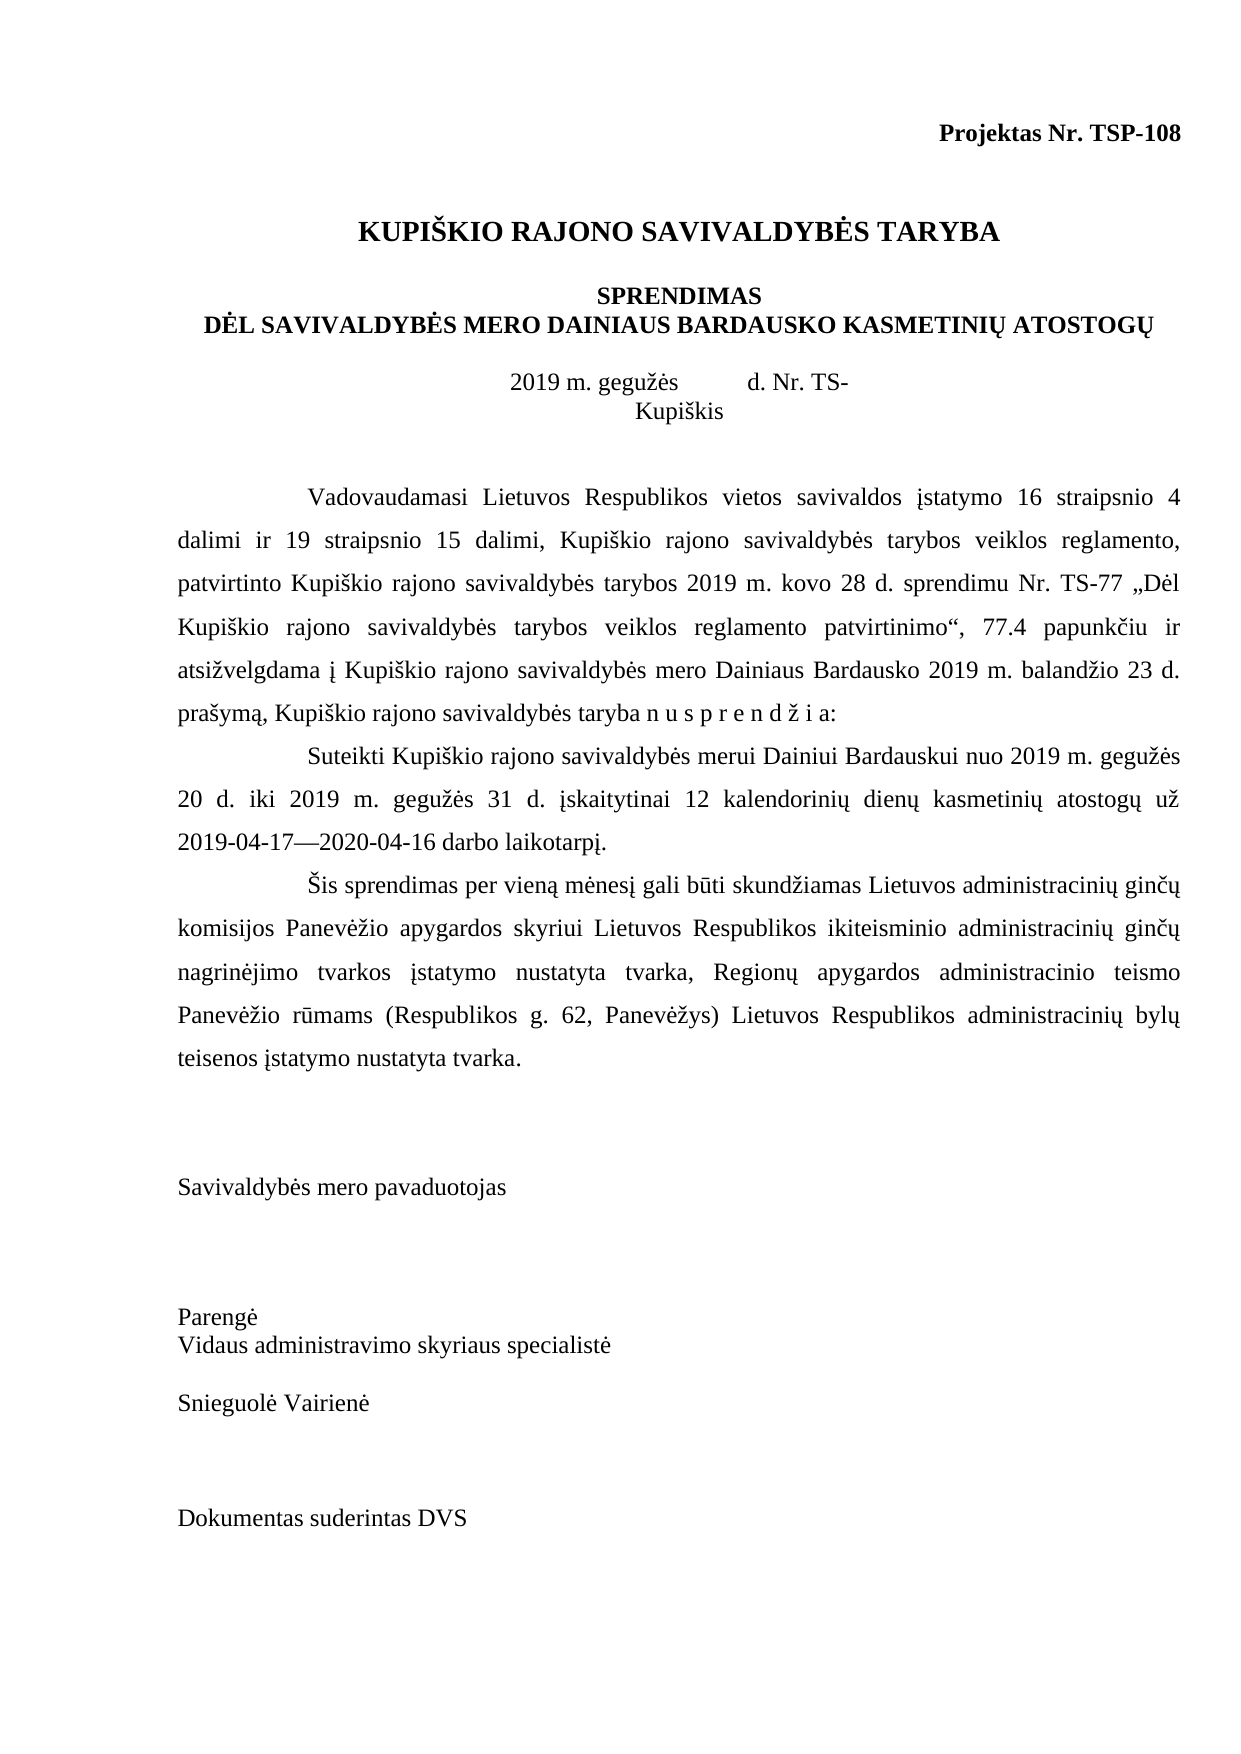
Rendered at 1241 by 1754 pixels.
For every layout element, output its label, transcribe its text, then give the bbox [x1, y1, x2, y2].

text Projektas Nr. TSP-108 [177, 118, 1181, 147]
text Vadovaudamasi Lietuvos Respublikos vietos savivaldos įstatymo 16 straipsnio 4 dalimi ir 19 straipsnio 15 dalimi, Kupiškio rajono savivaldybės tarybos veiklos reglamento, patvirtinto Kupiškio rajono savivaldybės tarybos 2019 m. kovo 28 d. sprendimu Nr. TS-77 „Dėl Kupiškio rajono savivaldybės tarybos veiklos reglamento patvirtinimo“, 77.4 papunkčiu ir atsižvelgdama į Kupiškio rajono savivaldybės mero Dainiaus Bardausko 2019 m. balandžio 23 d. prašymą, Kupiškio rajono savivaldybės taryba n u s p r e n d ž i a: [177, 482, 1181, 727]
text Kupiškis [177, 396, 1181, 425]
text SPRENDIMAS [177, 281, 1181, 310]
text Šis sprendimas per vieną mėnesį gali būti skundžiamas Lietuvos administracinių ginčų komisijos Panevėžio apygardos skyriui Lietuvos Respublikos ikiteisminio administracinių ginčų nagrinėjimo tvarkos įstatymo nustatyta tvarka, Regionų apygardos administracinio teismo Panevėžio rūmams (Respublikos g. 62, Panevėžys) Lietuvos Respublikos administracinių bylų teisenos įstatymo nustatyta tvarka. [177, 870, 1181, 1072]
text Snieguolė Vairienė [177, 1388, 1181, 1417]
text Savivaldybės mero pavaduotojas [177, 1172, 1181, 1201]
text Parengė [177, 1302, 1181, 1330]
text Dokumentas suderintas DVS [177, 1503, 1181, 1532]
text DĖL SAVIVALDYBĖS MERO DAINIAUS BARDAUSKO KASMETINIŲ ATOSTOGŲ [177, 310, 1181, 338]
text Suteikti Kupiškio rajono savivaldybės merui Dainiui Bardauskui nuo 2019 m. gegužės 20 d. iki 2019 m. gegužės 31 d. įskaitytinai 12 kalendorinių dienų kasmetinių atostogų už 2019-04-17—2020-04-16 darbo laikotarpį. [177, 741, 1181, 856]
text Vidaus administravimo skyriaus specialistė [177, 1330, 1181, 1359]
text 2019 m. gegužės d. Nr. TS- [177, 367, 1181, 396]
text KUPIŠKIO RAJONO SAVIVALDYBĖS TARYBA [177, 214, 1181, 247]
